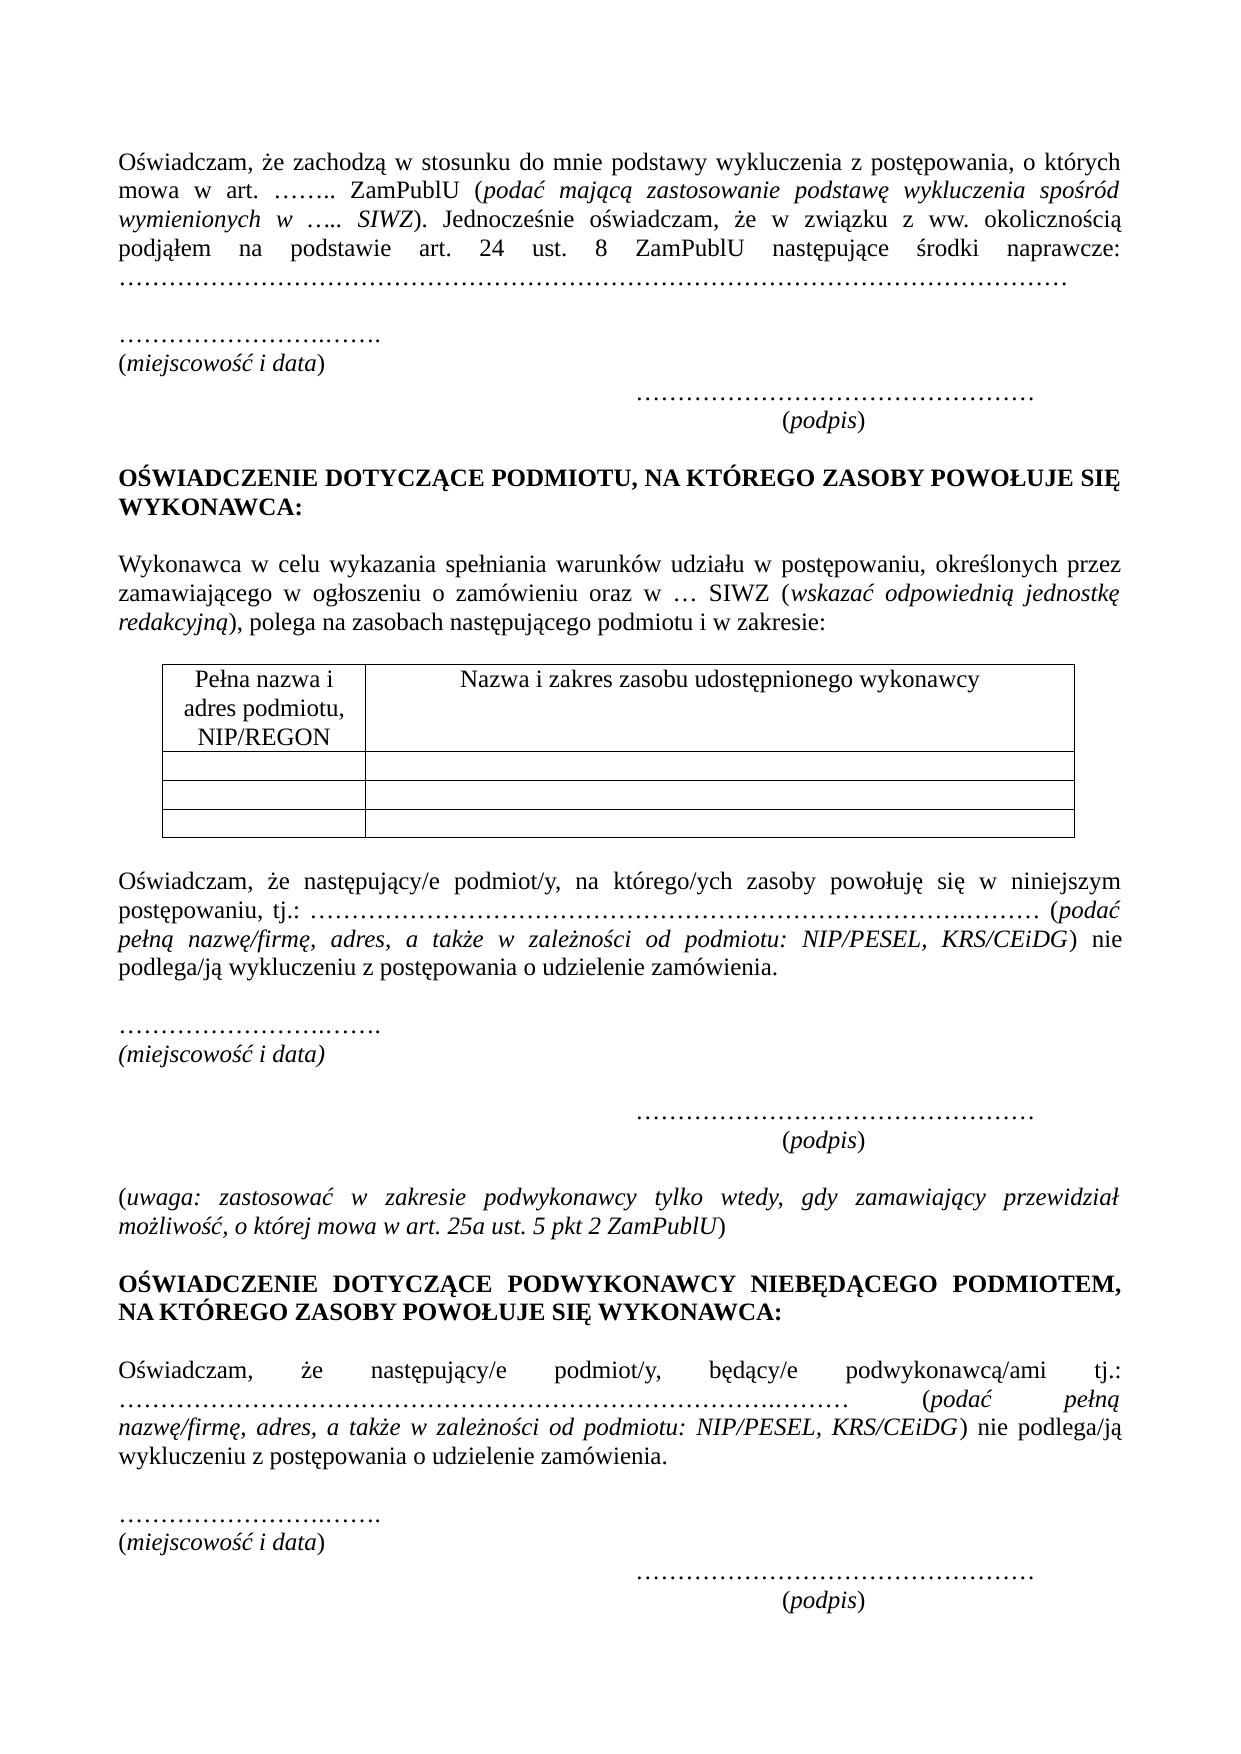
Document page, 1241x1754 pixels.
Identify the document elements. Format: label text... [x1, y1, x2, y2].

table_header Pełna nazwa i adres podmiotu, NIP/REGON [163, 665, 365, 751]
text (miejscowość i data) [118, 1527, 1122, 1556]
table_cell [366, 781, 1074, 808]
table_header Nazwa i zakres zasobu udostępnionego wykonawcy [366, 665, 1074, 751]
text ………………………………………… [118, 1096, 1122, 1125]
text OŚWIADCZENIE DOTYCZĄCE PODMIOTU, NA KTÓREGO ZASOBY POWOŁUJE SIĘ WYKONAWCA: [118, 463, 1122, 521]
table_cell [163, 781, 365, 808]
text Oświadczam, że następujący/e podmiot/y, na którego/ych zasoby powołuję się w niniejszym postępowaniu, tj.: …………………………………………………………………….……… (podać pełną nazwę/firmę, adres, a także w zależności od podmiotu: NIP/PESEL, KRS/CEiDG) nie podlega/ją wykluczeniu z postępowania o udzielenie zamówienia. [118, 866, 1122, 981]
text (uwaga: zastosować w zakresie podwykonawcy tylko wtedy, gdy zamawiający przewidział możliwość, o której mowa w art. 25a ust. 5 pkt 2 ZamPublU) [118, 1182, 1122, 1240]
text …………………….……. [118, 1010, 1122, 1039]
text (podpis) [708, 406, 1122, 434]
table_cell [163, 810, 365, 837]
table_cell [366, 810, 1074, 837]
table_cell [163, 752, 365, 779]
text ………………………………………… [118, 1556, 1122, 1585]
text …………………….……. [118, 1499, 1122, 1527]
text (podpis) [708, 1125, 1122, 1154]
text (miejscowość i data) [118, 1039, 1122, 1067]
table_cell [366, 752, 1074, 779]
text ………………………………………… [118, 377, 1122, 406]
text (miejscowość i data) [118, 348, 1122, 377]
text …………………….……. [118, 319, 1122, 348]
text Oświadczam, że zachodzą w stosunku do mnie podstawy wykluczenia z postępowania, o których mowa w art. …….. ZamPublU (podać mającą zastosowanie podstawę wykluczenia spośród wymienionych w ….. SIWZ). Jednocześnie oświadczam, że w związku z ww. okolicznością podjąłem na podstawie art. 24 ust. 8 ZamPublU następujące środki naprawcze: …………………………………………………………………………………………………… [118, 147, 1122, 291]
text OŚWIADCZENIE DOTYCZĄCE PODWYKONAWCY NIEBĘDĄCEGO PODMIOTEM, NA KTÓREGO ZASOBY POWOŁUJE SIĘ WYKONAWCA: [118, 1269, 1122, 1326]
text (podpis) [708, 1585, 1122, 1614]
text Oświadczam, że następujący/e podmiot/y, będący/e podwykonawcą/ami tj.: …………………………………………………………………….……… (podać pełną nazwę/firmę, adres, a także w zależności od podmiotu: NIP/PESEL, KRS/CEiDG) nie podlega/ją wykluczeniu z postępowania o udzielenie zamówienia. [118, 1355, 1122, 1470]
text Wykonawca w celu wykazania spełniania warunków udziału w postępowaniu, określonych przez zamawiającego w ogłoszeniu o zamówieniu oraz w … SIWZ (wskazać odpowiednią jednostkę redakcyjną), polega na zasobach następującego podmiotu i w zakresie: [118, 549, 1122, 636]
